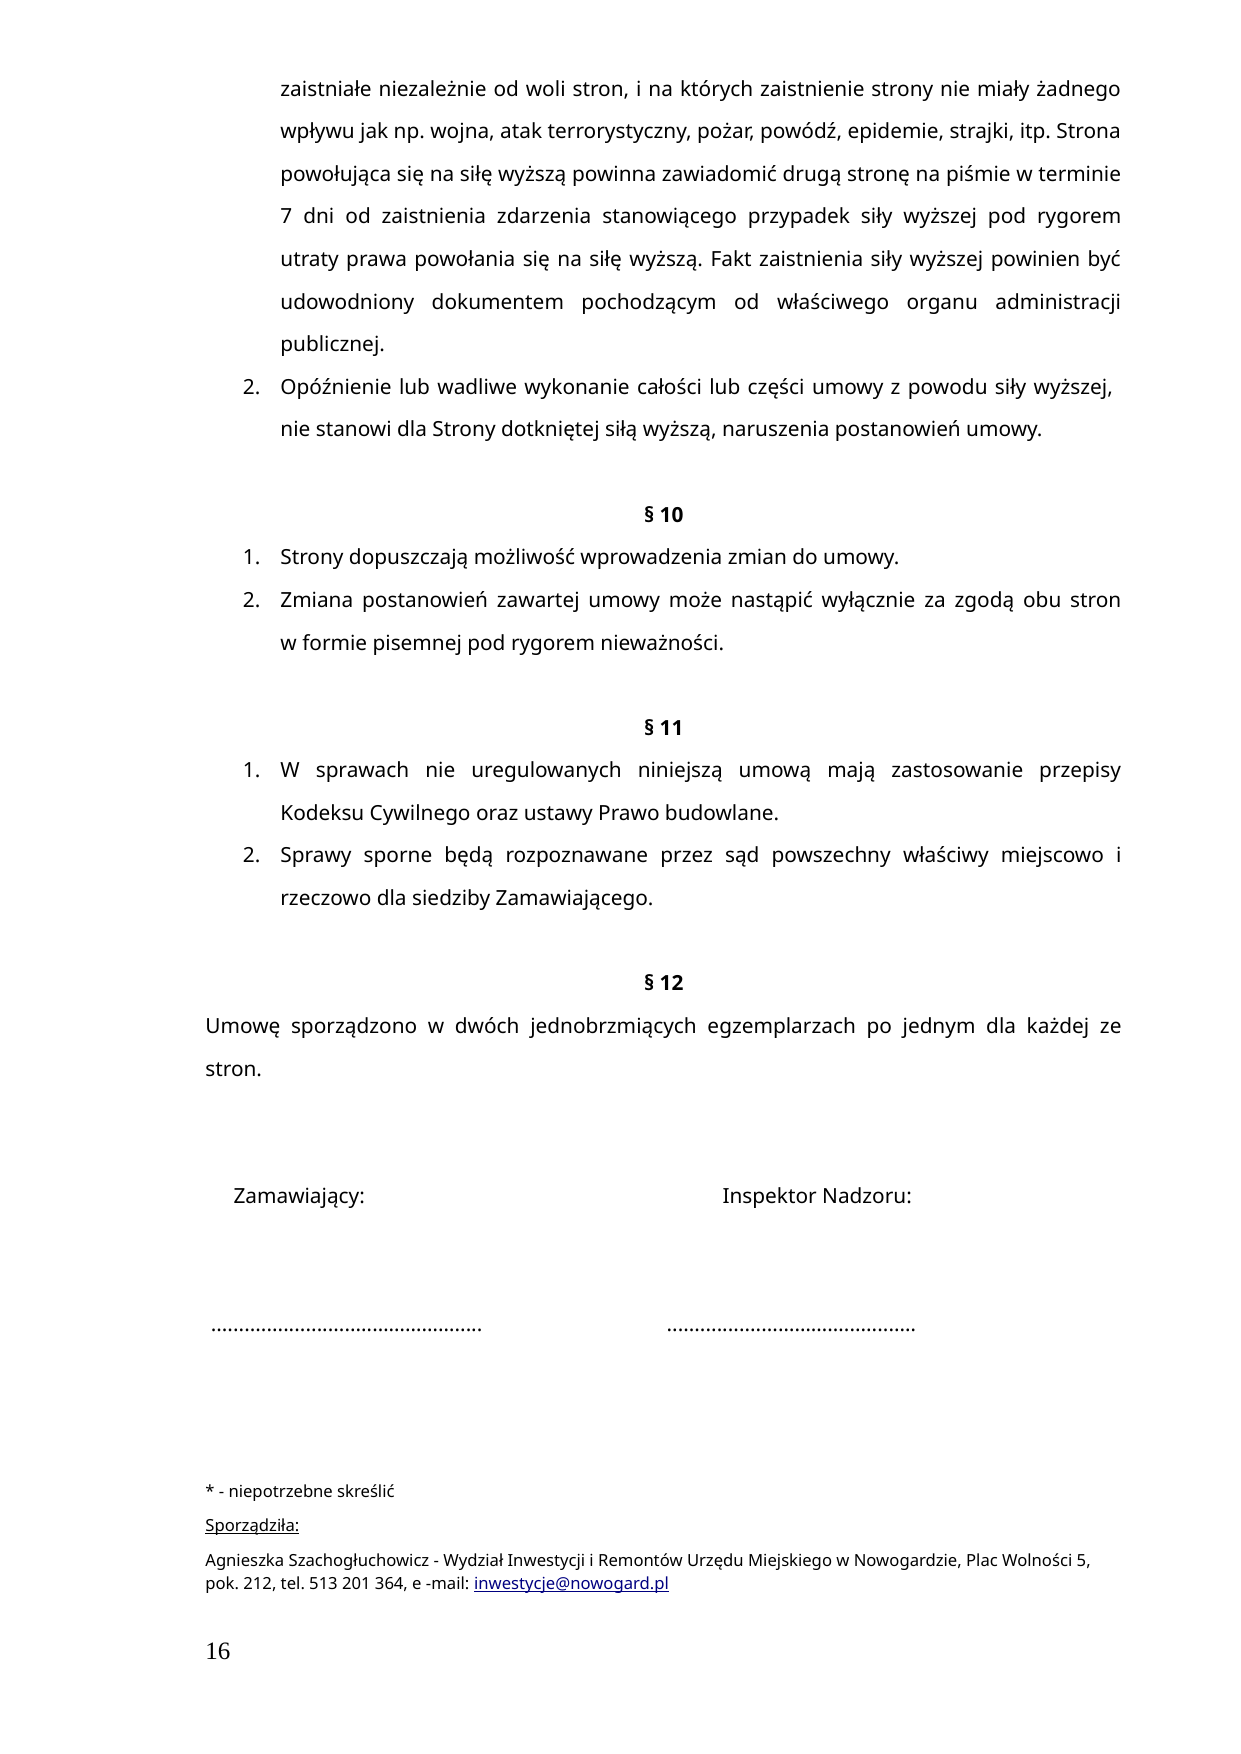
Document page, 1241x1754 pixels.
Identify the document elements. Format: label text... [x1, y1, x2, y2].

text Agnieszka Szachogłuchowicz - Wydział Inwestycji i Remontów Urzędu Miejskiego w Nowogardzie, Plac Wolności 5, pok. 212, tel. 513 201 364, e -mail: inwestycje@nowogard.pl [205, 1549, 1122, 1594]
list Strony dopuszczają możliwość wprowadzenia zmian do umowy. [243, 542, 1122, 571]
text § 11 [205, 713, 1122, 741]
text Zamawiający: Inspektor Nadzoru: [205, 1181, 1122, 1210]
text § 12 [205, 968, 1122, 997]
list Zmiana postanowień zawartej umowy może nastąpić wyłącznie za zgodą obu stron w formie pisemnej pod rygorem nieważności. [243, 585, 1122, 656]
text * - niepotrzebne skreślić [205, 1480, 1122, 1502]
list Opóźnienie lub wadliwe wykonanie całości lub części umowy z powodu siły wyższej, nie stanowi dla Strony dotkniętej siłą wyższą, naruszenia postanowień umowy. [243, 372, 1122, 443]
list zaistniałe niezależnie od woli stron, i na których zaistnienie strony nie miały żadnego wpływu jak np. wojna, atak terrorystyczny, pożar, powódź, epidemie, strajki, itp. Strona powołująca się na siłę wyższą powinna zawiadomić drugą stronę na piśmie w terminie 7 dni od zaistnienia zdarzenia stanowiącego przypadek siły wyższej pod rygorem utraty prawa powołania się na siłę wyższą. Fakt zaistnienia siły wyższej powinien być udowodniony dokumentem pochodzącym od właściwego organu administracji publicznej. [243, 74, 1122, 358]
list W sprawach nie uregulowanych niniejszą umową mają zastosowanie przepisy Kodeksu Cywilnego oraz ustawy Prawo budowlane. [243, 755, 1122, 826]
text § 10 [205, 500, 1122, 528]
list Sprawy sporne będą rozpoznawane przez sąd powszechny właściwy miejscowo i rzeczowo dla siedziby Zamawiającego. [243, 841, 1122, 912]
text Umowę sporządzono w dwóch jednobrzmiących egzemplarzach po jednym dla każdej ze stron. [205, 1011, 1122, 1082]
text Sporządziła: [205, 1514, 1122, 1536]
text ..........................………………..... ....................…………..........… [205, 1309, 1122, 1338]
